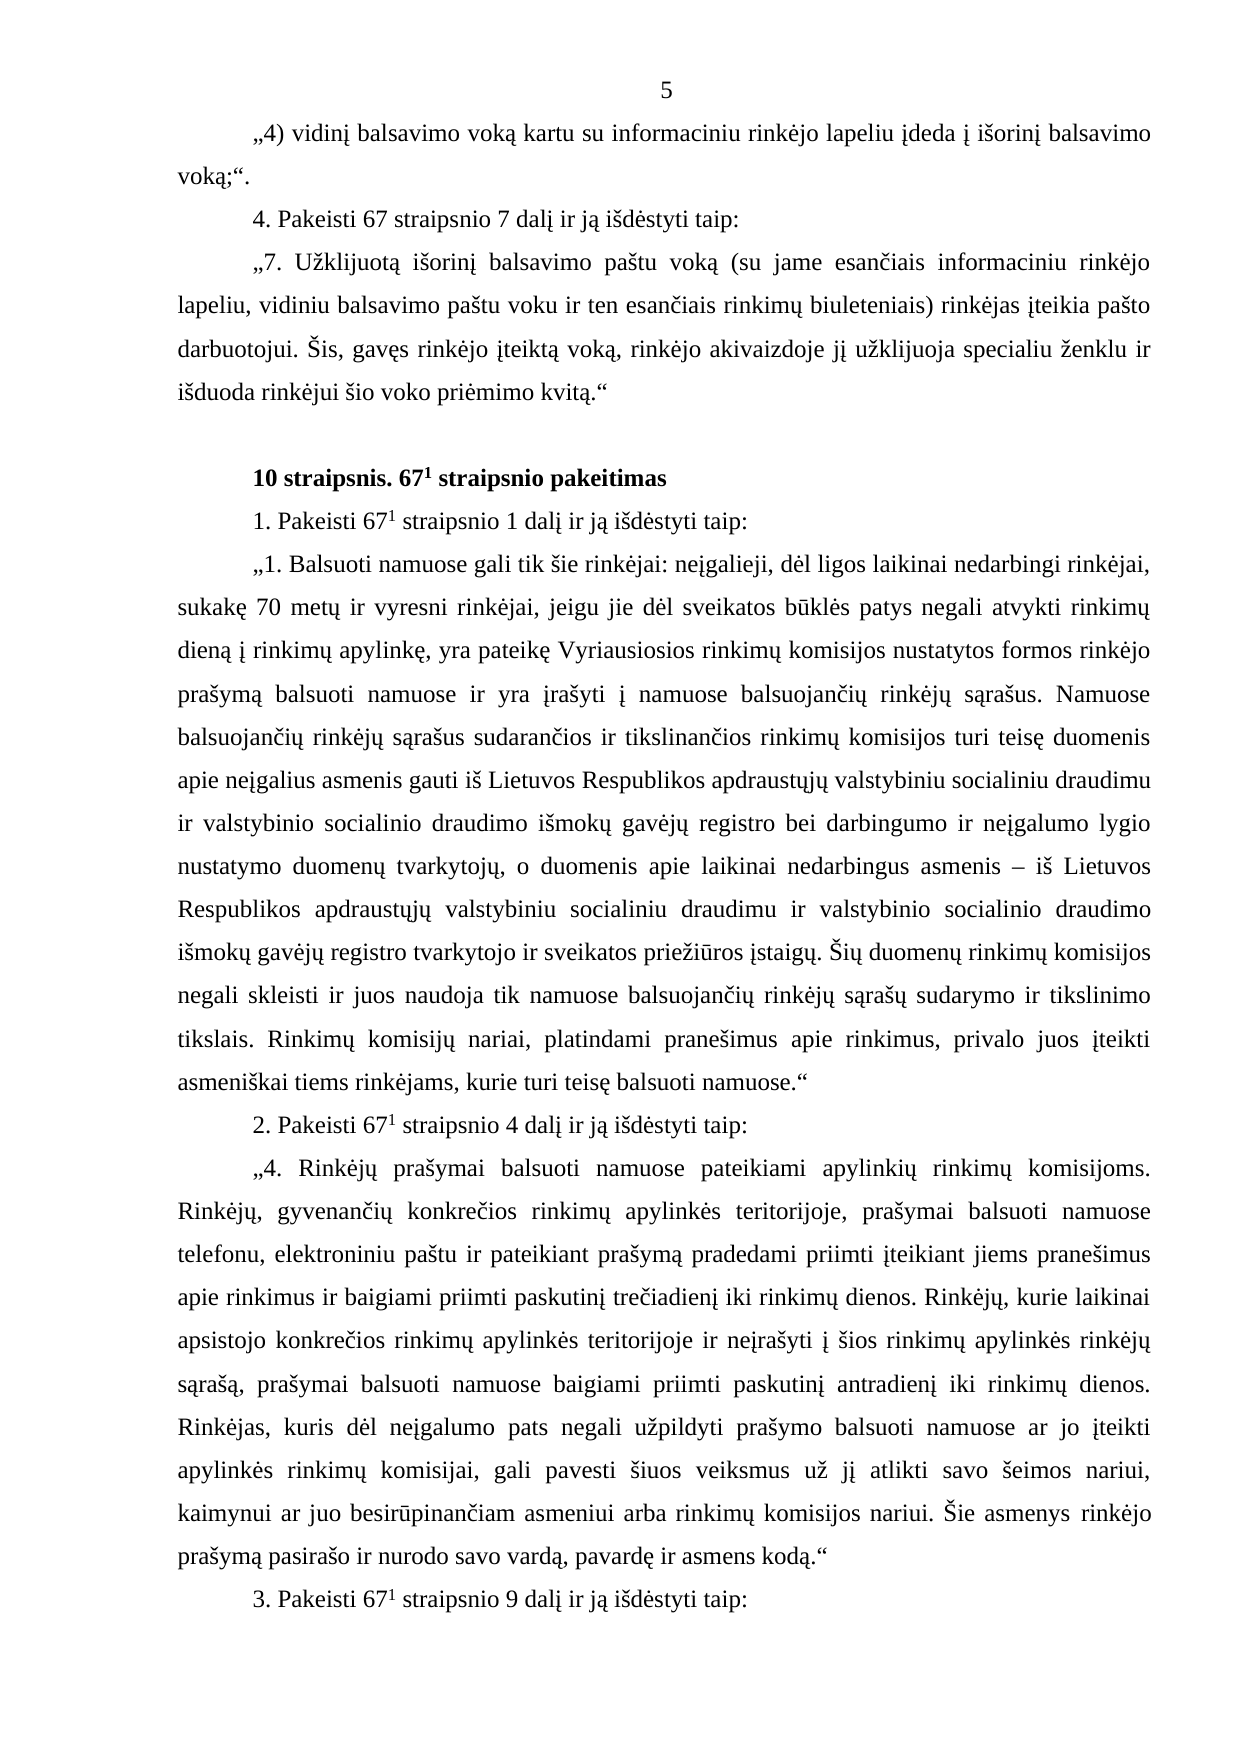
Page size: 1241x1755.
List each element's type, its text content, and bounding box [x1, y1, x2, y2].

text 4. Pakeisti 67 straipsnio 7 dalį ir ją išdėstyti taip: [177, 204, 1152, 233]
text „7. Užklijuotą išorinį balsavimo paštu voką (su jame esančiais informaciniu rinkėjo lapeliu, vidiniu balsavimo paštu voku ir ten esančiais rinkimų biuleteniais) rinkėjas įteikia pašto darbuotojui. Šis, gavęs rinkėjo įteiktą voką, rinkėjo akivaizdoje jį užklijuoja specialiu ženklu ir išduoda rinkėjui šio voko priėmimo kvitą.“ [177, 247, 1152, 406]
text „4. Rinkėjų prašymai balsuoti namuose pateikiami apylinkių rinkimų komisijoms. Rinkėjų, gyvenančių konkrečios rinkimų apylinkės teritorijoje, prašymai balsuoti namuose telefonu, elektroniniu paštu ir pateikiant prašymą pradedami priimti įteikiant jiems pranešimus apie rinkimus ir baigiami priimti paskutinį trečiadienį iki rinkimų dienos. Rinkėjų, kurie laikinai apsistojo konkrečios rinkimų apylinkės teritorijoje ir neįrašyti į šios rinkimų apylinkės rinkėjų sąrašą, prašymai balsuoti namuose baigiami priimti paskutinį antradienį iki rinkimų dienos. Rinkėjas, kuris dėl neįgalumo pats negali užpildyti prašymo balsuoti namuose ar jo įteikti apylinkės rinkimų komisijai, gali pavesti šiuos veiksmus už jį atlikti savo šeimos nariui, kaimynui ar juo besirūpinančiam asmeniui arba rinkimų komisijos nariui. Šie asmenys rinkėjo prašymą pasirašo ir nurodo savo vardą, pavardę ir asmens kodą.“ [177, 1153, 1152, 1570]
text „1. Balsuoti namuose gali tik šie rinkėjai: neįgalieji, dėl ligos laikinai nedarbingi rinkėjai, sukakę 70 metų ir vyresni rinkėjai, jeigu jie dėl sveikatos būklės patys negali atvykti rinkimų dieną į rinkimų apylinkę, yra pateikę Vyriausiosios rinkimų komisijos nustatytos formos rinkėjo prašymą balsuoti namuose ir yra įrašyti į namuose balsuojančių rinkėjų sąrašus. Namuose balsuojančių rinkėjų sąrašus sudarančios ir tikslinančios rinkimų komisijos turi teisę duomenis apie neįgalius asmenis gauti iš Lietuvos Respublikos apdraustųjų valstybiniu socialiniu draudimu ir valstybinio socialinio draudimo išmokų gavėjų registro bei darbingumo ir neįgalumo lygio nustatymo duomenų tvarkytojų, o duomenis apie laikinai nedarbingus asmenis – iš Lietuvos Respublikos apdraustųjų valstybiniu socialiniu draudimu ir valstybinio socialinio draudimo išmokų gavėjų registro tvarkytojo ir sveikatos priežiūros įstaigų. Šių duomenų rinkimų komisijos negali skleisti ir juos naudoja tik namuose balsuojančių rinkėjų sąrašų sudarymo ir tikslinimo tikslais. Rinkimų komisijų nariai, platindami pranešimus apie rinkimus, privalo juos įteikti asmeniškai tiems rinkėjams, kurie turi teisę balsuoti namuose.“ [177, 549, 1152, 1096]
text „4) vidinį balsavimo voką kartu su informaciniu rinkėjo lapeliu įdeda į išorinį balsavimo voką;“. [177, 118, 1152, 190]
text 1. Pakeisti 671 straipsnio 1 dalį ir ją išdėstyti taip: [177, 506, 1152, 535]
text 2. Pakeisti 671 straipsnio 4 dalį ir ją išdėstyti taip: [177, 1110, 1152, 1139]
text 3. Pakeisti 671 straipsnio 9 dalį ir ją išdėstyti taip: [177, 1584, 1152, 1613]
text 10 straipsnis. 671 straipsnio pakeitimas [177, 463, 1152, 492]
